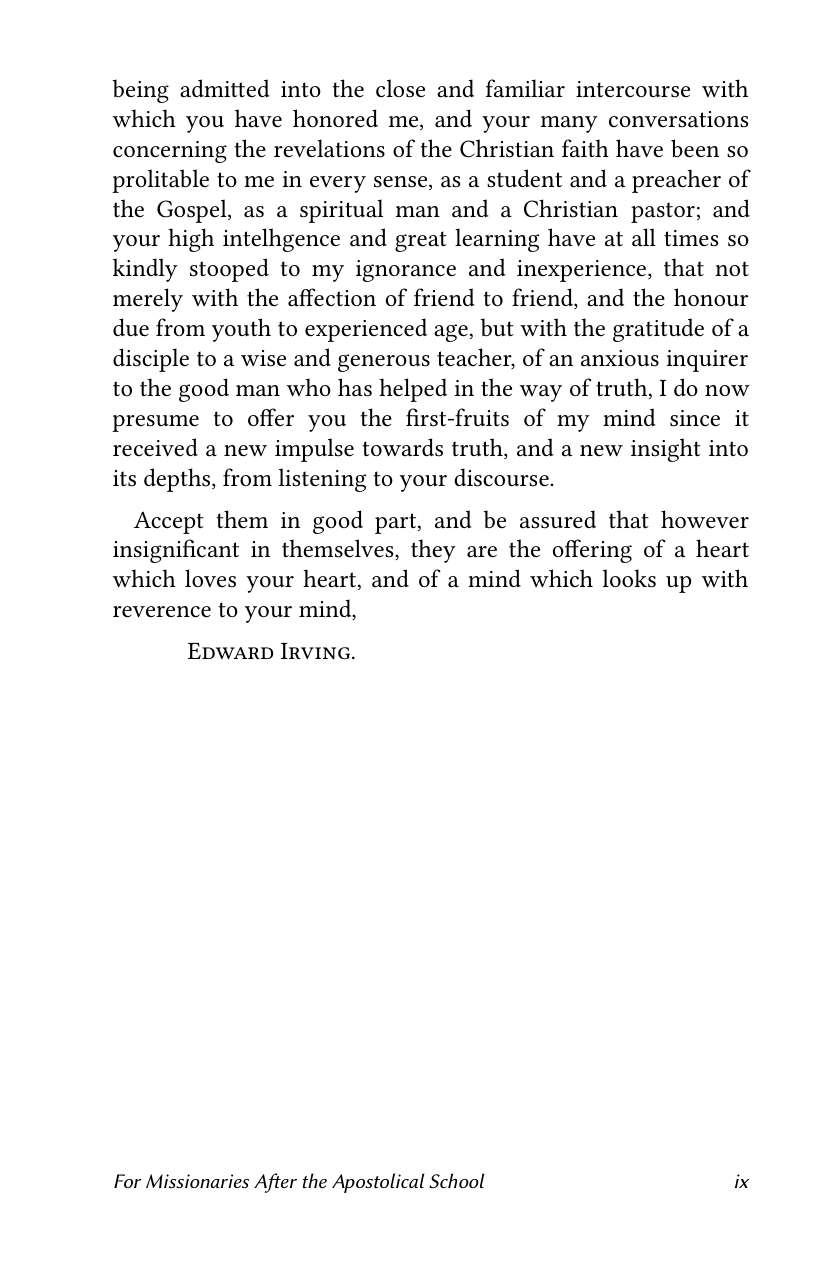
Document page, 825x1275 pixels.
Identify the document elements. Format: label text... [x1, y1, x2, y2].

text Edward Irving. [112, 637, 750, 666]
text Accept them in good part, and be assured that however insignificant in themselves, they are the offering of a heart which loves your heart, and of a mind which looks up with reverence to your mind, [112, 506, 750, 624]
text being admitted into the close and familiar intercourse with which you have honored me, and your many conversations concerning the revelations of the Christian faith have been so prolitable to me in every sense, as a student and a preacher of the Gospel, as a spiritual man and a Christian pastor; and your high intelhgence and great learning have at all times so kindly stooped to my ignorance and inexperience, that not merely with the affection of friend to friend, and the honour due from youth to experienced age, but with the gratitude of a disciple to a wise and generous teacher, of an anxious inquirer to the good man who has helped in the way of truth, I do now presume to offer you the first-fruits of my mind since it received a new impulse towards truth, and a new insight into its depths, from listening to your discourse. [112, 75, 750, 492]
